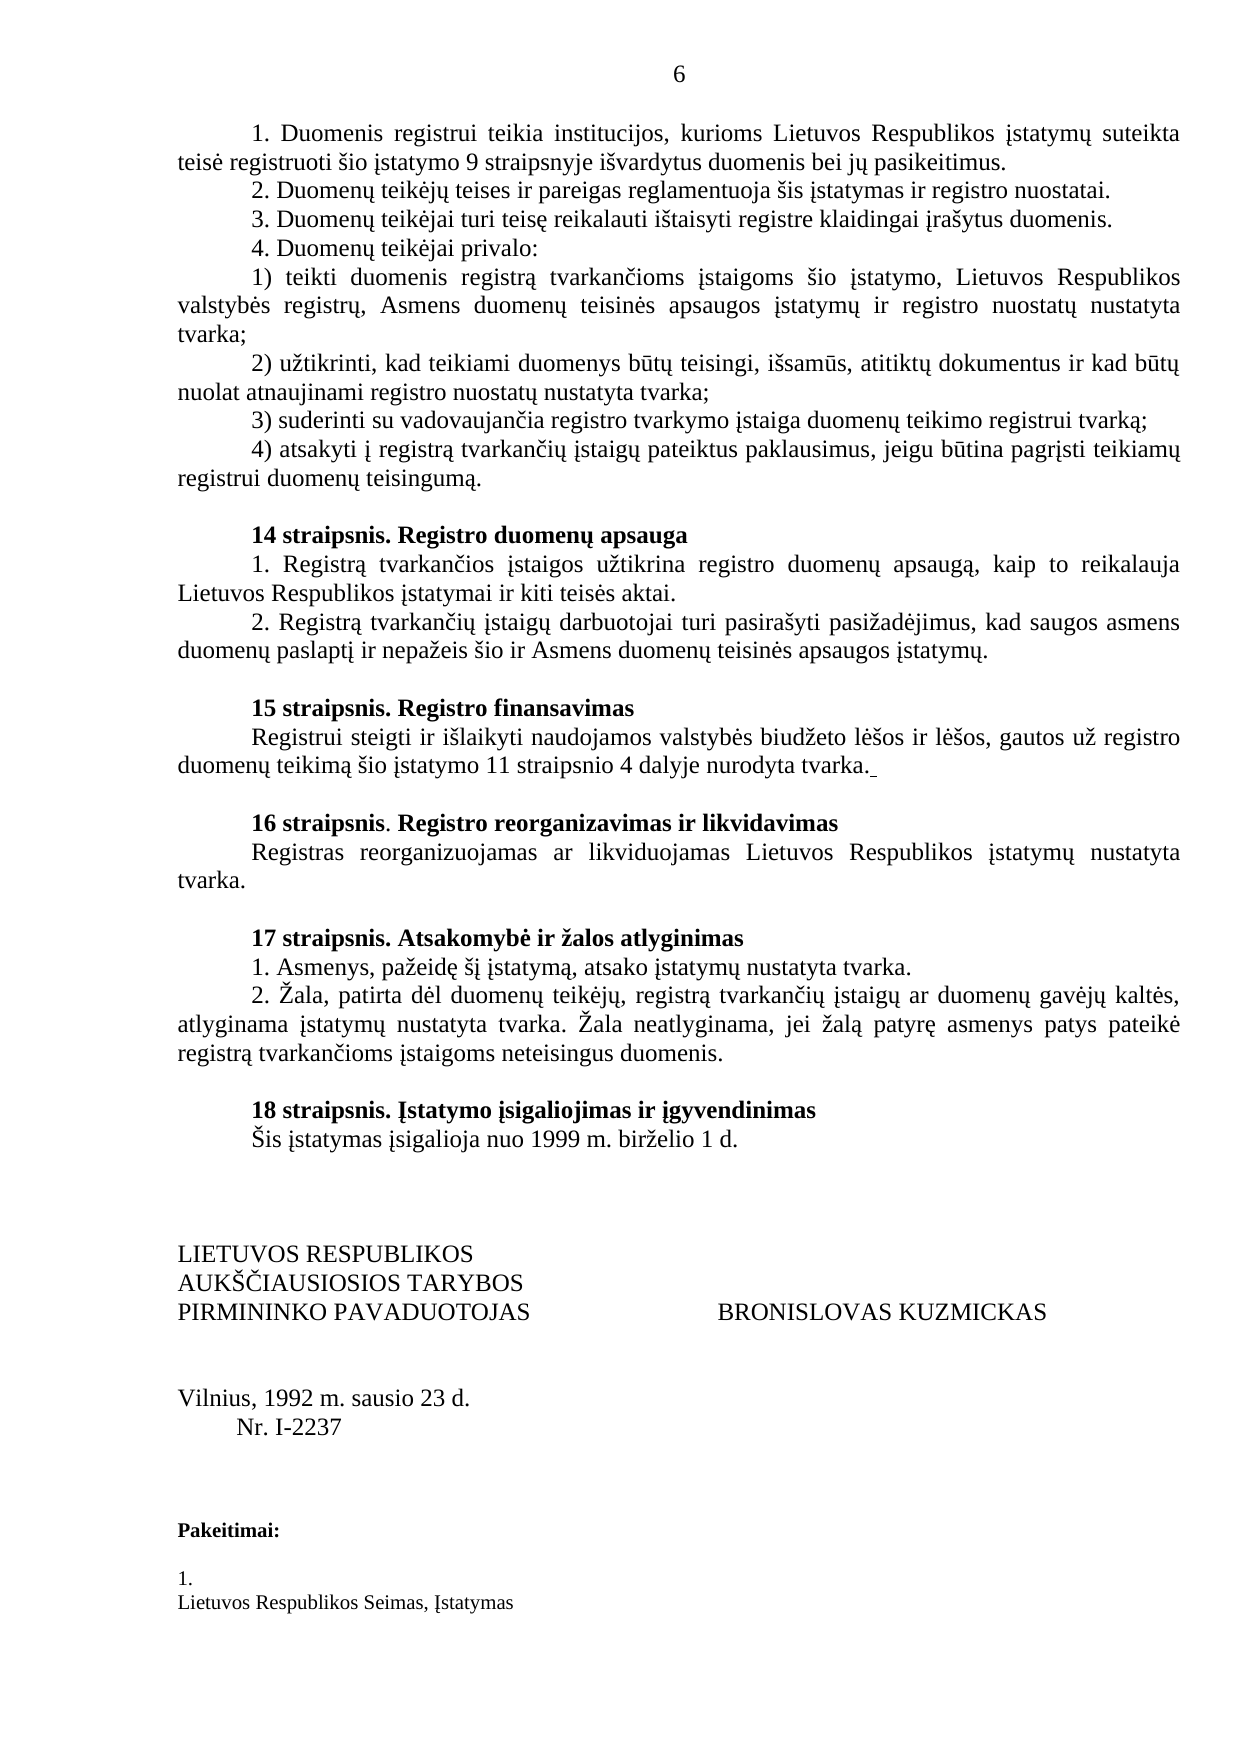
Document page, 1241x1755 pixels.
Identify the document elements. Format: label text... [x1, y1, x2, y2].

text Vilnius, 1992 m. sausio 23 d. [177, 1383, 1181, 1412]
text 2. Registrą tvarkančių įstaigų darbuotojai turi pasirašyti pasižadėjimus, kad saugos asmens duomenų paslaptį ir nepažeis šio ir Asmens duomenų teisinės apsaugos įstatymų. [177, 607, 1181, 664]
text Lietuvos Respublikos Seimas, Įstatymas [177, 1590, 1181, 1614]
text 1. Registrą tvarkančios įstaigos užtikrina registro duomenų apsaugą, kaip to reikalauja Lietuvos Respublikos įstatymai ir kiti teisės aktai. [177, 549, 1181, 607]
text AUKŠČIAUSIOSIOS TARYBOS [177, 1268, 1181, 1297]
text 18 straipsnis. Įstatymo įsigaliojimas ir įgyvendinimas [177, 1096, 1181, 1124]
text 1) teikti duomenis registrą tvarkančioms įstaigoms šio įstatymo, Lietuvos Respublikos valstybės registrų, Asmens duomenų teisinės apsaugos įstatymų ir registro nuostatų nustatyta tvarka; [177, 262, 1181, 348]
text 1. [177, 1566, 1181, 1590]
text 15 straipsnis. Registro finansavimas [177, 693, 1181, 722]
text 2. Duomenų teikėjų teises ir pareigas reglamentuoja šis įstatymas ir registro nuostatai. [177, 176, 1181, 204]
text PIRMININKO PAVADUOTOJAS BRONISLOVAS KUZMICKAS [177, 1297, 1181, 1326]
text 2. Žala, patirta dėl duomenų teikėjų, registrą tvarkančių įstaigų ar duomenų gavėjų kaltės, atlyginama įstatymų nustatyta tvarka. Žala neatlyginama, jei žalą patyrę asmenys patys pateikė registrą tvarkančioms įstaigoms neteisingus duomenis. [177, 981, 1181, 1067]
text Šis įstatymas įsigalioja nuo 1999 m. birželio 1 d. [177, 1124, 1181, 1153]
text Registras reorganizuojamas ar likviduojamas Lietuvos Respublikos įstatymų nustatyta tvarka. [177, 837, 1181, 894]
text 3) suderinti su vadovaujančia registro tvarkymo įstaiga duomenų teikimo registrui tvarką; [177, 406, 1181, 434]
text 1. Duomenis registrui teikia institucijos, kurioms Lietuvos Respublikos įstatymų suteikta teisė registruoti šio įstatymo 9 straipsnyje išvardytus duomenis bei jų pasikeitimus. [177, 118, 1181, 176]
text 1. Asmenys, pažeidę šį įstatymą, atsako įstatymų nustatyta tvarka. [177, 952, 1181, 981]
text 4) atsakyti į registrą tvarkančių įstaigų pateiktus paklausimus, jeigu būtina pagrįsti teikiamų registrui duomenų teisingumą. [177, 434, 1181, 492]
text Registrui steigti ir išlaikyti naudojamos valstybės biudžeto lėšos ir lėšos, gautos už registro duomenų teikimą šio įstatymo 11 straipsnio 4 dalyje nurodyta tvarka. [177, 722, 1181, 779]
text Nr. I-2237 [177, 1412, 1181, 1441]
text Pakeitimai: [177, 1517, 1181, 1542]
text 14 straipsnis. Registro duomenų apsauga [177, 521, 1181, 549]
text 3. Duomenų teikėjai turi teisę reikalauti ištaisyti registre klaidingai įrašytus duomenis. [177, 204, 1181, 233]
text 16 straipsnis. Registro reorganizavimas ir likvidavimas [177, 808, 1181, 837]
text 4. Duomenų teikėjai privalo: [177, 233, 1181, 262]
text LIETUVOS RESPUBLIKOS [177, 1239, 1181, 1268]
text 2) užtikrinti, kad teikiami duomenys būtų teisingi, išsamūs, atitiktų dokumentus ir kad būtų nuolat atnaujinami registro nuostatų nustatyta tvarka; [177, 348, 1181, 406]
text 17 straipsnis. Atsakomybė ir žalos atlyginimas [177, 923, 1181, 952]
